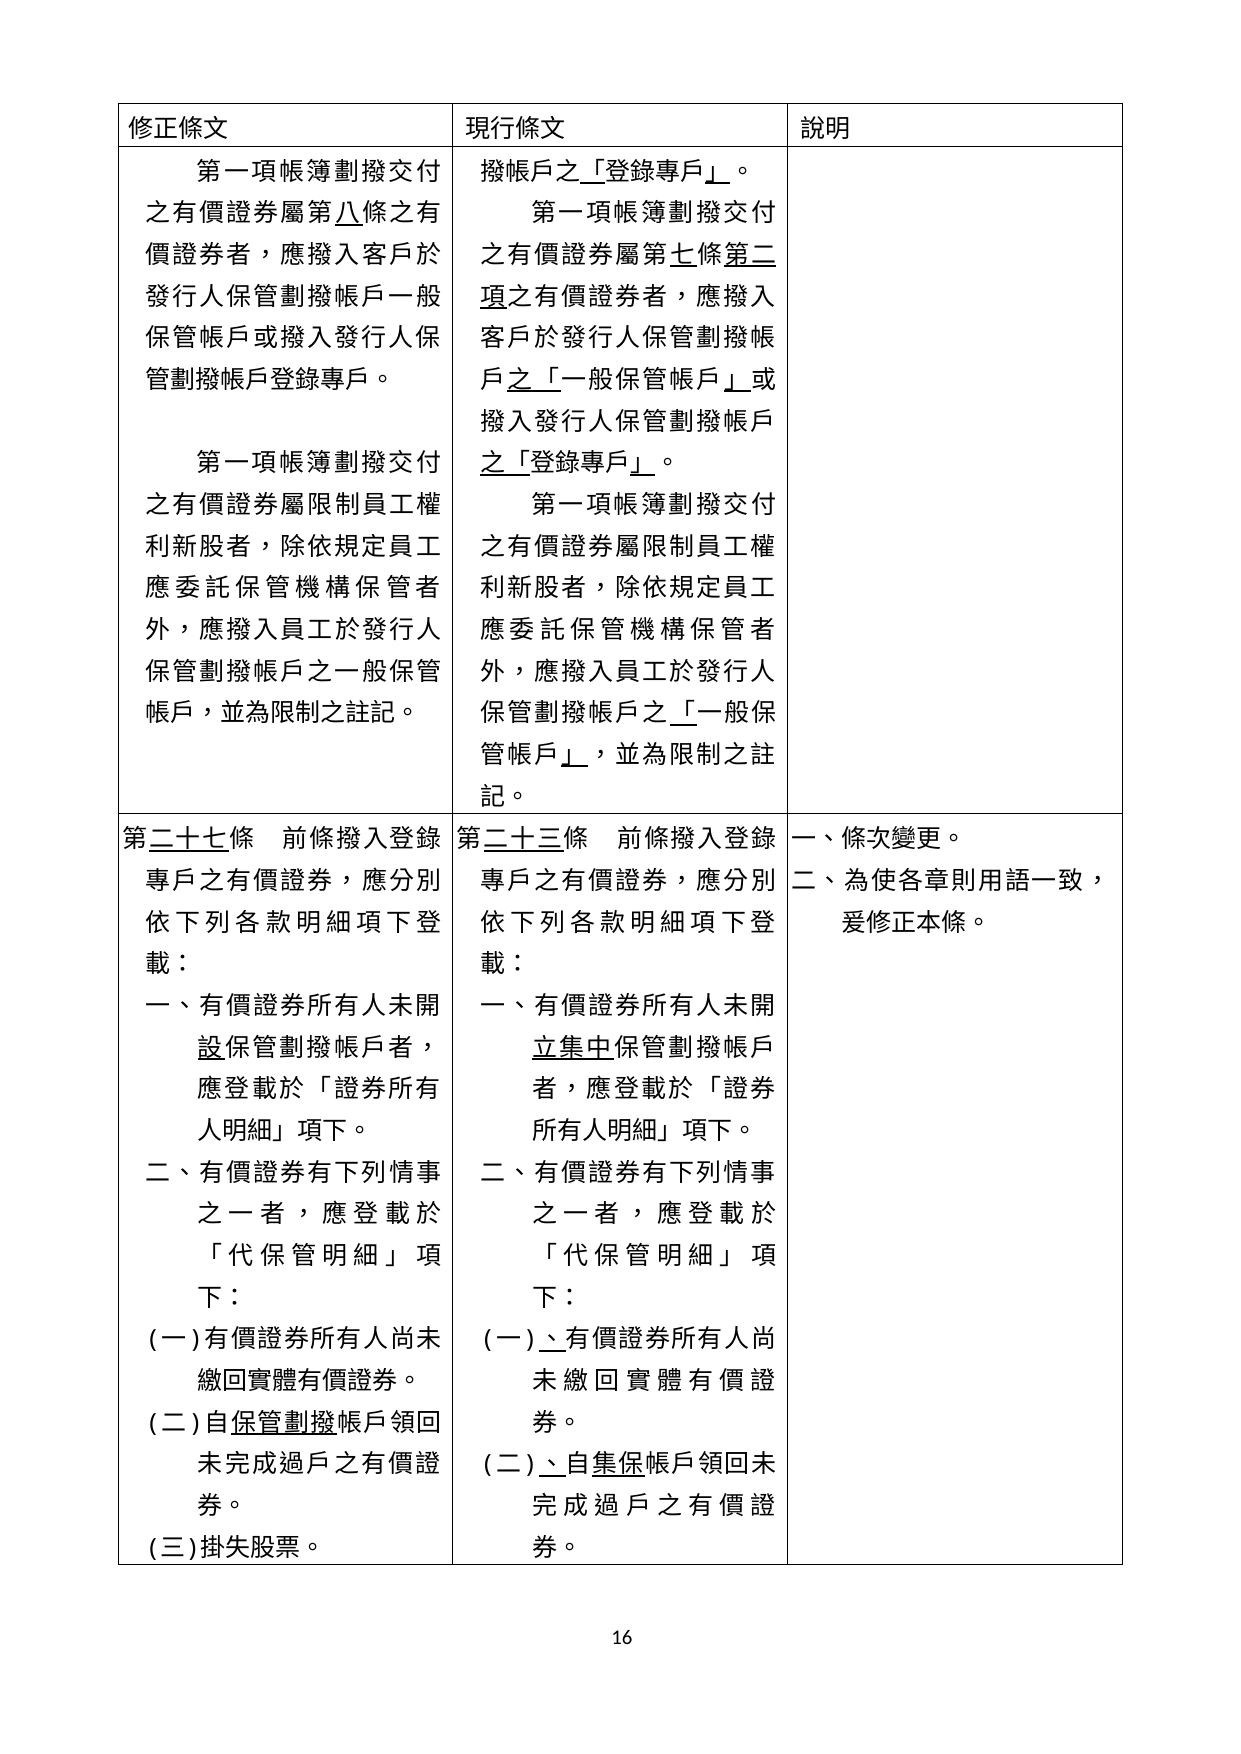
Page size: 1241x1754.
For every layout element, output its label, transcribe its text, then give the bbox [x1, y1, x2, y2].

table_cell 第二十七條 前條撥入登錄專戶之有價證券，應分別依下列各款明細項下登載： 一、有價證券所有人未開設保管劃撥帳戶者，應登載於「證券所有人明細」項下。 二、有價證券有下列情事之一者，應登載於「代保管明細」項下： (一)有價證券所有人尚未繳回實體有價證券。 (二)自保管劃撥帳戶領回未完成過戶之有價證券。 (三)掛失股票。 [119, 814, 452, 1564]
table_cell 第二十三條 前條撥入登錄專戶之有價證券，應分別依下列各款明細項下登載： 一、有價證券所有人未開立集中保管劃撥帳戶者，應登載於「證券所有人明細」項下。 二、有價證券有下列情事之一者，應登載於「代保管明細」項下： (一)、有價證券所有人尚未繳回實體有價證券。 (二)、自集保帳戶領回未完成過戶之有價證券。 [453, 814, 787, 1564]
table_cell 一、條次變更。 二、為使各章則用語一致，爰修正本條。 [788, 814, 1122, 1564]
table_header 現行條文 [453, 104, 787, 146]
table_cell [788, 147, 1122, 813]
table_header 修正條文 [119, 104, 452, 146]
table_cell 撥帳戶之「登錄專戶」。 第一項帳簿劃撥交付之有價證券屬第七條第二項之有價證券者，應撥入客戶於發行人保管劃撥帳戶之「一般保管帳戶」或撥入發行人保管劃撥帳戶之「登錄專戶」。 第一項帳簿劃撥交付之有價證券屬限制員工權利新股者，除依規定員工應委託保管機構保管者外，應撥入員工於發行人保管劃撥帳戶之「一般保管帳戶」，並為限制之註記。 [453, 147, 787, 813]
table_header 說明 [788, 104, 1122, 146]
table_cell 第一項帳簿劃撥交付之有價證券屬第八條之有價證券者，應撥入客戶於發行人保管劃撥帳戶一般保管帳戶或撥入發行人保管劃撥帳戶登錄專戶。 第一項帳簿劃撥交付之有價證券屬限制員工權利新股者，除依規定員工應委託保管機構保管者外，應撥入員工於發行人保管劃撥帳戶之一般保管帳戶，並為限制之註記。 [119, 147, 452, 813]
